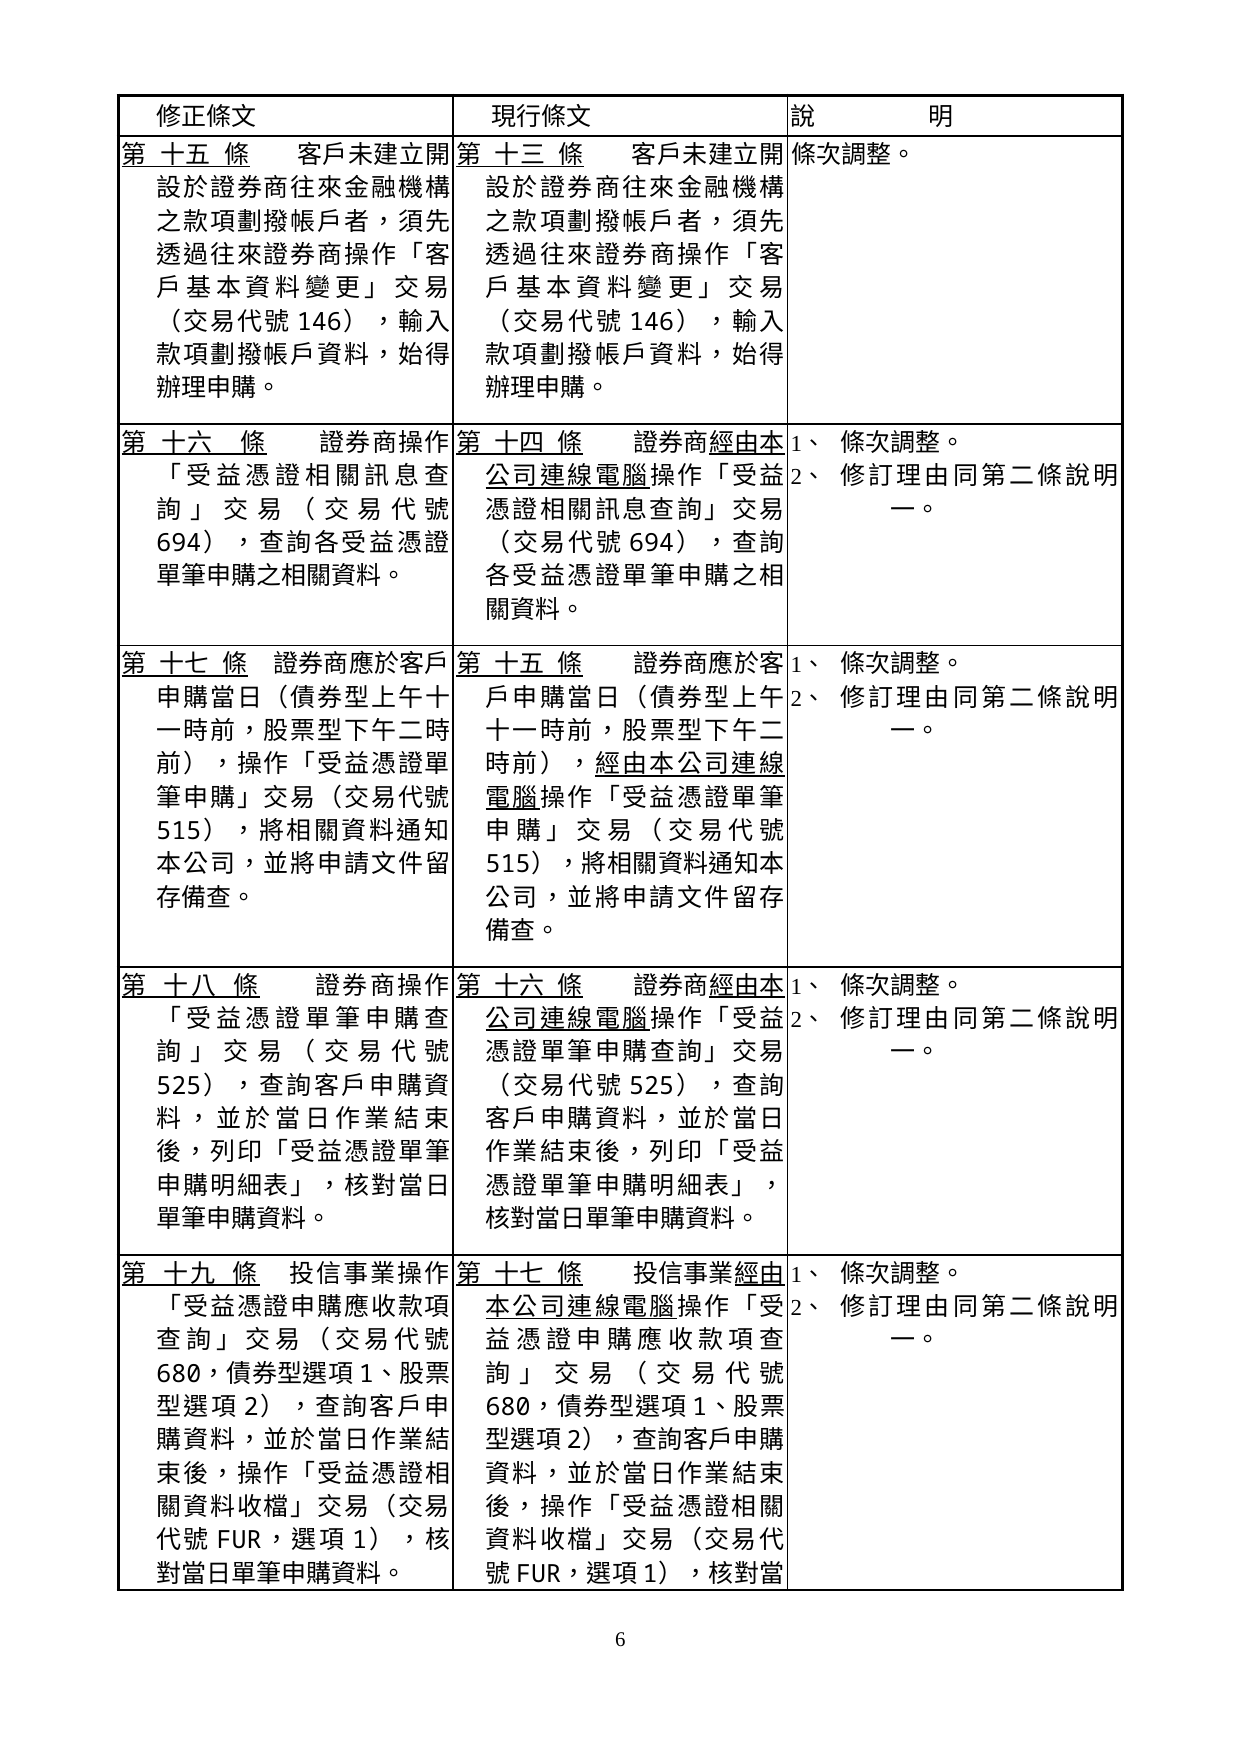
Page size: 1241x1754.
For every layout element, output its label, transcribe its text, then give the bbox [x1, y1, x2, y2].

table_cell 條次調整。 修訂理由同第二條說明一。 [788, 1256, 1121, 1589]
table_cell 第 十五 條 證券商應於客戶申購當日（債券型上午十一時前，股票型下午二時前），經由本公司連線電腦操作「受益憑證單筆申購」交易（交易代號515），將相關資料通知本公司，並將申請文件留存備查。 [454, 646, 787, 966]
table_cell 條次調整。 修訂理由同第二條說明一。 [788, 425, 1121, 644]
table_cell 第 十六 條 證券商經由本公司連線電腦操作「受益憑證單筆申購查詢」交易（交易代號525），查詢客戶申購資料，並於當日作業結束後，列印「受益憑證單筆申購明細表」，核對當日單筆申購資料。 [454, 968, 787, 1254]
table_cell 第 十七 條 證券商應於客戶申購當日（債券型上午十一時前，股票型下午二時前），操作「受益憑證單筆申購」交易（交易代號515），將相關資料通知本公司，並將申請文件留存備查。 [120, 646, 452, 966]
table_cell 第 十八 條 證券商操作「受益憑證單筆申購查詢」交易（交易代號525），查詢客戶申購資料，並於當日作業結束後，列印「受益憑證單筆申購明細表」，核對當日單筆申購資料。 [120, 968, 452, 1254]
table_cell 條次調整。 修訂理由同第二條說明一。 [788, 968, 1121, 1254]
table_cell 第 十七 條 投信事業經由本公司連線電腦操作「受益憑證申購應收款項查詢」交易（交易代號680，債券型選項1、股票型選項2），查詢客戶申購資料，並於當日作業結束後，操作「受益憑證相關資料收檔」交易（交易代號FUR，選項1），核對當 [454, 1256, 787, 1589]
table_header 現行條文 [454, 97, 787, 135]
table_cell 條次調整。 [788, 137, 1121, 423]
table_cell 第 十三 條 客戶未建立開設於證券商往來金融機構之款項劃撥帳戶者，須先透過往來證券商操作「客戶基本資料變更」交易（交易代號146），輸入款項劃撥帳戶資料，始得辦理申購。 [454, 137, 787, 423]
table_header 修正條文 [120, 97, 452, 135]
table_cell 第 十五 條 客戶未建立開設於證券商往來金融機構之款項劃撥帳戶者，須先透過往來證券商操作「客戶基本資料變更」交易（交易代號146），輸入款項劃撥帳戶資料，始得辦理申購。 [120, 137, 452, 423]
table_cell 條次調整。 修訂理由同第二條說明一。 [788, 646, 1121, 966]
table_header 說 明 [788, 97, 1121, 135]
table_cell 第 十九 條 投信事業操作「受益憑證申購應收款項查詢」交易（交易代號680，債券型選項1、股票型選項2），查詢客戶申購資料，並於當日作業結束後，操作「受益憑證相關資料收檔」交易（交易代號FUR，選項1），核對當日單筆申購資料。 [120, 1256, 452, 1589]
table_cell 第 十四 條 證券商經由本公司連線電腦操作「受益憑證相關訊息查詢」交易（交易代號694），查詢各受益憑證單筆申購之相關資料。 [454, 425, 787, 644]
table_cell 第 十六 條 證券商操作「受益憑證相關訊息查詢」交易（交易代號694），查詢各受益憑證單筆申購之相關資料。 [120, 425, 452, 644]
